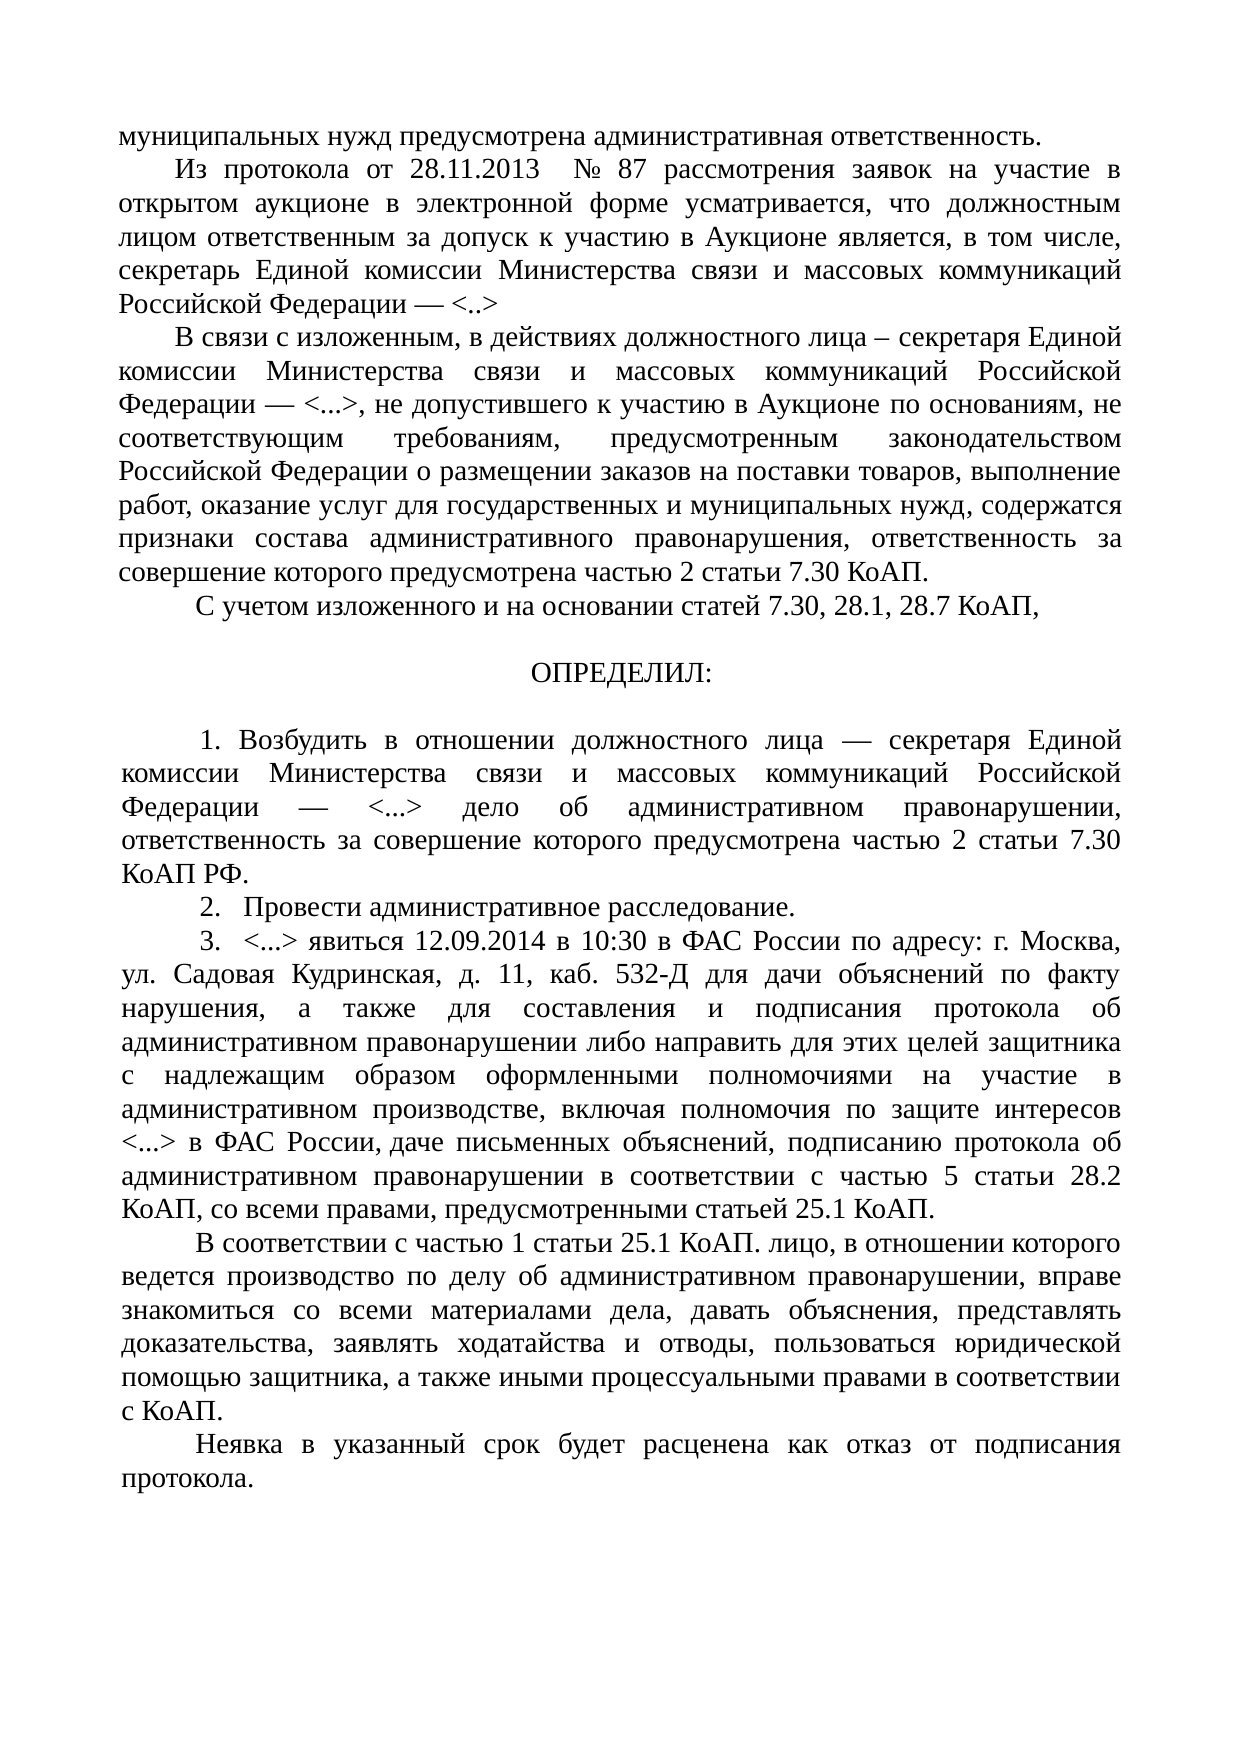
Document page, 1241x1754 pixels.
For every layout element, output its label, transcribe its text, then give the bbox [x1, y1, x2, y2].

text 1. Возбудить в отношении должностного лица — секретаря Единой комиссии Министерства связи и массовых коммуникаций Российской Федерации — <...> дело об административном правонарушении, ответственность за совершение которого предусмотрена частью 2 статьи 7.30 КоАП РФ. [121, 722, 1122, 889]
text Неявка в указанный срок будет расценена как отказ от подписания протокола. [121, 1426, 1122, 1493]
text Из протокола от 28.11.2013 № 87 рассмотрения заявок на участие в открытом аукционе в электронной форме усматривается, что должностным лицом ответственным за допуск к участию в Аукционе является, в том числе, секретарь Единой комиссии Министерства связи и массовых коммуникаций Российской Федерации — <..> [118, 152, 1122, 319]
text муниципальных нужд предусмотрена административная ответственность. [118, 118, 1122, 152]
text В связи с изложенным, в действиях должностного лица – секретаря Единой комиссии Министерства связи и массовых коммуникаций Российской Федерации — <...>, не допустившего к участию в Аукционе по основаниям, не соответствующим требованиям, предусмотренным законодательством Российской Федерации о размещении заказов на поставки товаров, выполнение работ, оказание услуг для государственных и муниципальных нужд, содержатся признаки состава административного правонарушения, ответственность за совершение которого предусмотрена частью 2 статьи 7.30 КоАП. [118, 319, 1122, 588]
text 2. Провести административное расследование. [121, 889, 1122, 923]
text С учетом изложенного и на основании статей 7.30, 28.1, 28.7 КоАП, [121, 588, 1122, 621]
text 3. <...> явиться 12.09.2014 в 10:30 в ФАС России по адресу: г. Москва, ул. Садовая Кудринская, д. 11, каб. 532-Д для дачи объяснений по факту нарушения, а также для составления и подписания протокола об административном правонарушении либо направить для этих целей защитника с надлежащим образом оформленными полномочиями на участие в административном производстве, включая полномочия по защите интересов <...> в ФАС России, даче письменных объяснений, подписанию протокола об административном правонарушении в соответствии с частью 5 статьи 28.2 КоАП, со всеми правами, предусмотренными статьей 25.1 КоАП. [121, 923, 1122, 1225]
text В соответствии с частью 1 статьи 25.1 КоАП. лицо, в отношении которого ведется производство по делу об административном правонарушении, вправе знакомиться со всеми материалами дела, давать объяснения, представлять доказательства, заявлять ходатайства и отводы, пользоваться юридической помощью защитника, а также иными процессуальными правами в соответствии с КоАП. [121, 1225, 1122, 1426]
text ОПРЕДЕЛИЛ: [121, 655, 1122, 688]
